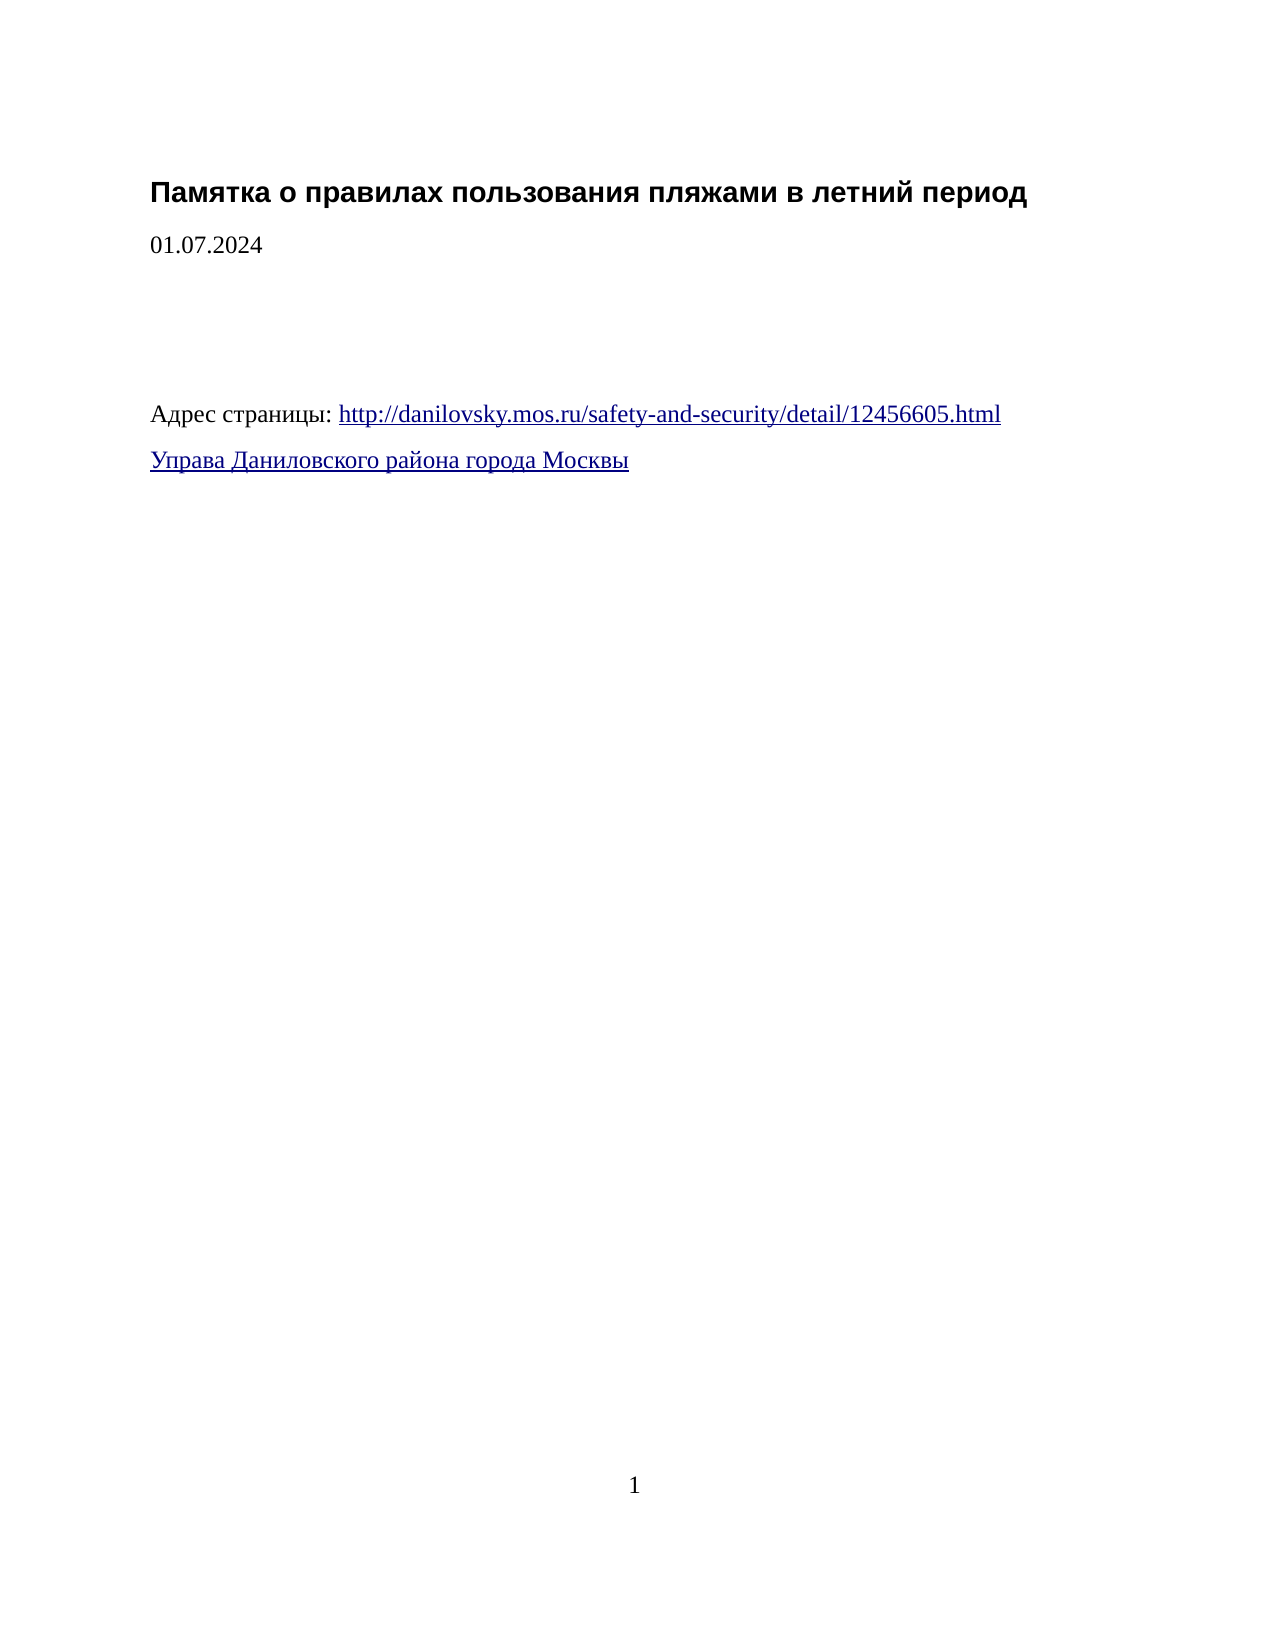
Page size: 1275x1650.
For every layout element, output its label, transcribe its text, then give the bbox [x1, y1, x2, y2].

text Управа Даниловского района города Москвы [150, 445, 1125, 474]
subtitle Памятка о правилах пользования пляжами в летний период [150, 175, 1125, 208]
text 01.07.2024 [150, 230, 1125, 259]
text Адрес страницы: http://danilovsky.mos.ru/safety-and-security/detail/12456605.html [150, 399, 1125, 427]
